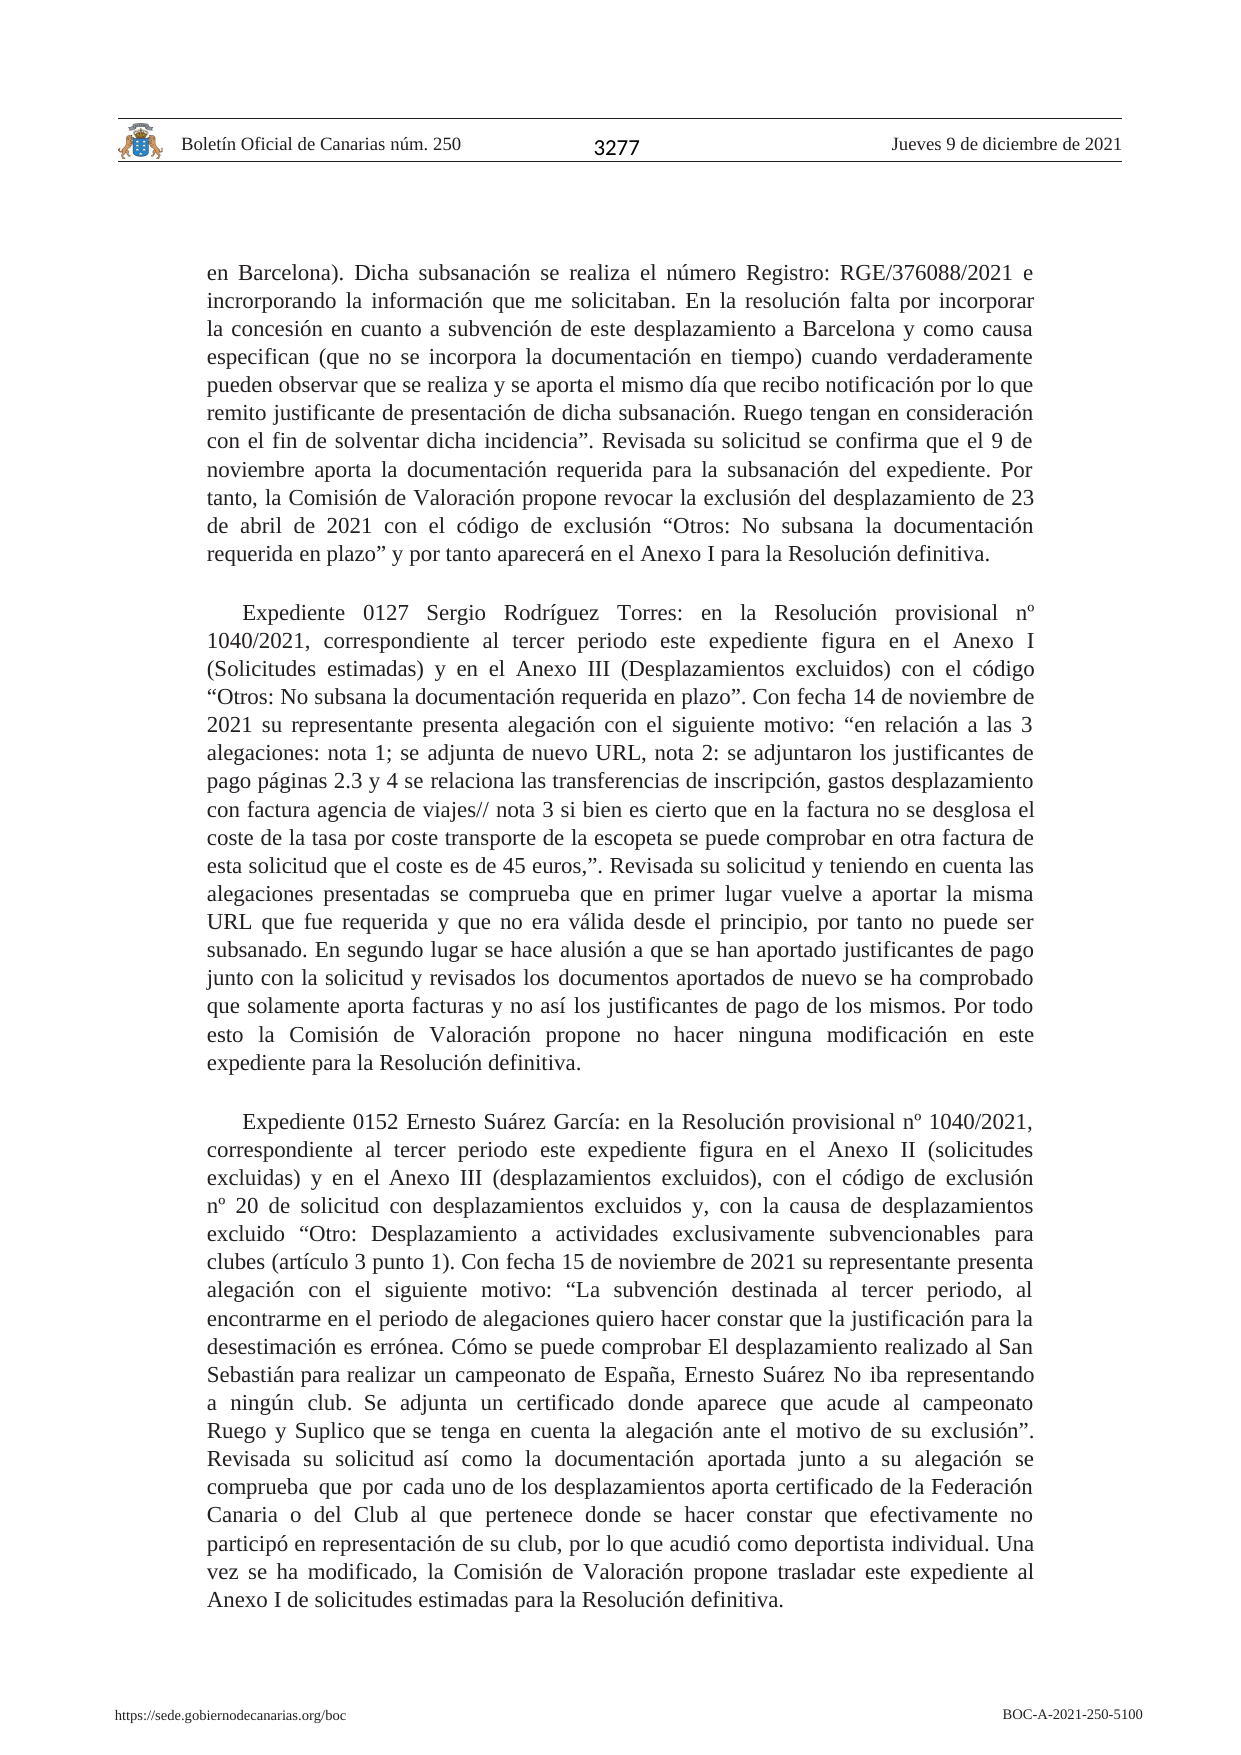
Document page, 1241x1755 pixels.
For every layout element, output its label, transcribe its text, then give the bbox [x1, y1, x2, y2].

text Expediente 0152 Ernesto Suárez García: en la Resolución provisional nº 1040/2021, correspondiente al tercer periodo este expediente figura en el Anexo II (solicitudes excluidas) y en el Anexo III (desplazamientos excluidos), con el código de exclusión nº 20 de solicitud con desplazamientos excluidos y, con la causa de desplazamientos excluido “Otro: Desplazamiento a actividades exclusivamente subvencionables para clubes (artículo 3 punto 1). Con fecha 15 de noviembre de 2021 su representante presenta alegación con el siguiente motivo: “La subvención destinada al tercer periodo, al encontrarme en el periodo de alegaciones quiero hacer constar que la justificación para la desestimación es errónea. Cómo se puede comprobar El desplazamiento realizado al San Sebastián para realizar un campeonato de España, Ernesto Suárez No iba representando a ningún club. Se adjunta un certificado donde aparece que acude al campeonato Ruego y Suplico que se tenga en cuenta la alegación ante el motivo de su exclusión”. Revisada su solicitud así como la documentación aportada junto a su alegación se comprueba que por cada uno de los desplazamientos aporta certificado de la Federación Canaria o del Club al que pertenece donde se hacer constar que efectivamente no participó en representación de su club, por lo que acudió como deportista individual. Una vez se ha modificado, la Comisión de Valoración propone trasladar este expediente al Anexo I de solicitudes estimadas para la Resolución definitiva. [207, 1108, 1034, 1612]
text Expediente 0127 Sergio Rodríguez Torres: en la Resolución provisional nº 1040/2021, correspondiente al tercer periodo este expediente figura en el Anexo I (Solicitudes estimadas) y en el Anexo III (Desplazamientos excluidos) con el código “Otros: No subsana la documentación requerida en plazo”. Con fecha 14 de noviembre de 2021 su representante presenta alegación con el siguiente motivo: “en relación a las 3 alegaciones: nota 1; se adjunta de nuevo URL, nota 2: se adjuntaron los justificantes de pago páginas 2.3 y 4 se relaciona las transferencias de inscripción, gastos desplazamiento con factura agencia de viajes// nota 3 si bien es cierto que en la factura no se desglosa el coste de la tasa por coste transporte de la escopeta se puede comprobar en otra factura de esta solicitud que el coste es de 45 euros,”. Revisada su solicitud y teniendo en cuenta las alegaciones presentadas se comprueba que en primer lugar vuelve a aportar la misma URL que fue requerida y que no era válida desde el principio, por tanto no puede ser subsanado. En segundo lugar se hace alusión a que se han aportado justificantes de pago junto con la solicitud y revisados los documentos aportados de nuevo se ha comprobado que solamente aporta facturas y no así los justificantes de pago de los mismos. Por todo esto la Comisión de Valoración propone no hacer ninguna modificación en este expediente para la Resolución definitiva. [207, 599, 1034, 1075]
text https://sede.gobiernodecanarias.org/boc BOC-A-2021-250-5100 [114, 1706, 1155, 1723]
text en Barcelona). Dicha subsanación se realiza el número Registro: RGE/376088/2021 e incrorporando la información que me solicitaban. En la resolución falta por incorporar la concesión en cuanto a subvención de este desplazamiento a Barcelona y como causa especifican (que no se incorpora la documentación en tiempo) cuando verdaderamente pueden observar que se realiza y se aporta el mismo día que recibo notificación por lo que remito justificante de presentación de dicha subsanación. Ruego tengan en consideración con el fin de solventar dicha incidencia”. Revisada su solicitud se confirma que el 9 de noviembre aporta la documentación requerida para la subsanación del expediente. Por tanto, la Comisión de Valoración propone revocar la exclusión del desplazamiento de 23 de abril de 2021 con el código de exclusión “Otros: No subsana la documentación requerida en plazo” y por tanto aparecerá en el Anexo I para la Resolución definitiva. [207, 259, 1034, 566]
